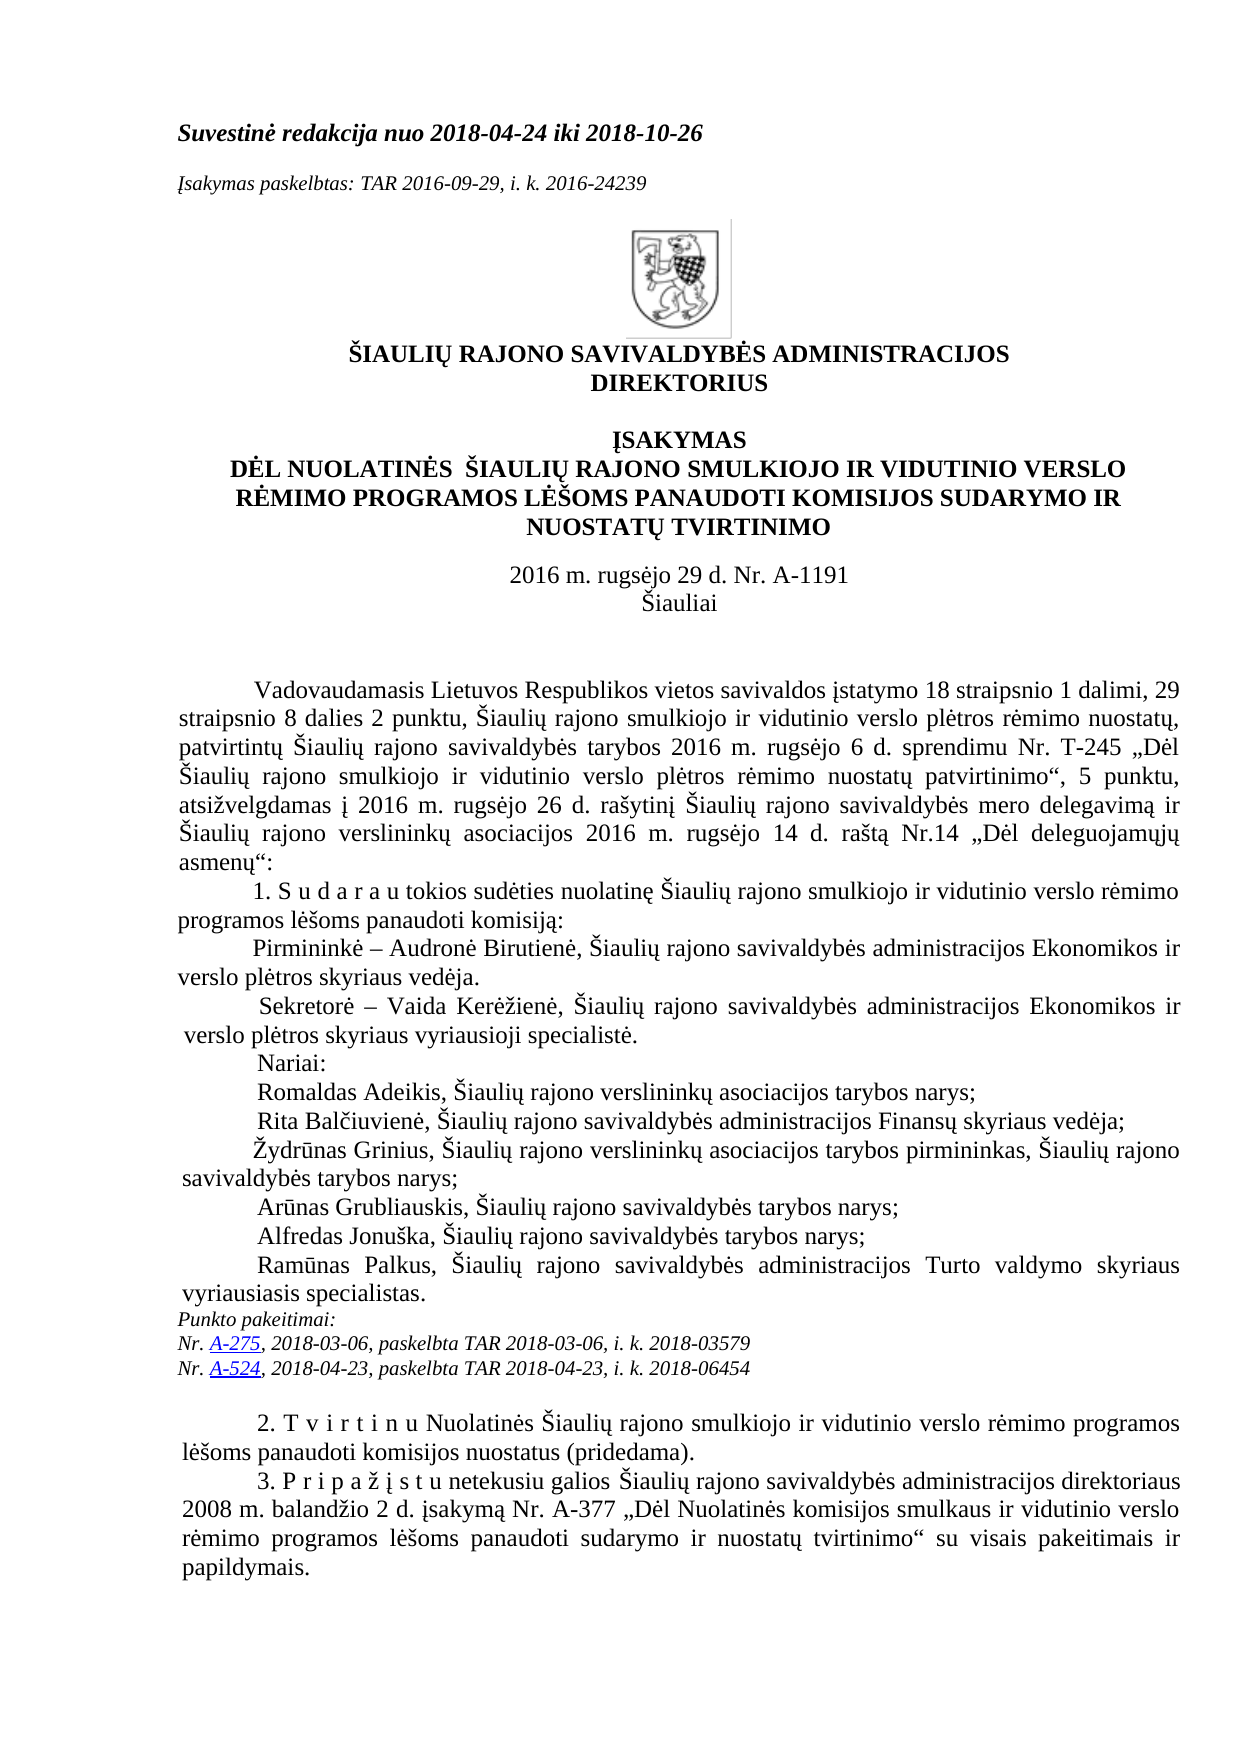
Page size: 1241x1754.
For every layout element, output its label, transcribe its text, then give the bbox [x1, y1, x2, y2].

text Šiauliai [177, 588, 1181, 617]
text Alfredas Jonuška, Šiaulių rajono savivaldybės tarybos narys; [182, 1221, 1181, 1250]
text DIREKTORIUS [177, 368, 1181, 397]
text Punkto pakeitimai: [177, 1307, 1181, 1331]
text ŠIAULIŲ RAJONO SAVIVALDYBĖS ADMINISTRACIJOS [177, 339, 1181, 368]
text Rita Balčiuvienė, Šiaulių rajono savivaldybės administracijos Finansų skyriaus vedėja; [182, 1106, 1181, 1135]
text ĮSAKYMAS [177, 426, 1181, 454]
text Ramūnas Palkus, Šiaulių rajono savivaldybės administracijos Turto valdymo skyriaus vyriausiasis specialistas. [182, 1250, 1181, 1307]
text Nr. A-524, 2018-04-23, paskelbta TAR 2018-04-23, i. k. 2018-06454 [177, 1355, 1181, 1379]
text 2016 m. rugsėjo 29 d. Nr. A-1191 [177, 560, 1181, 588]
text Vadovaudamasis Lietuvos Respublikos vietos savivaldos įstatymo 18 straipsnio 1 dalimi, 29 straipsnio 8 dalies 2 punktu, Šiaulių rajono smulkiojo ir vidutinio verslo plėtros rėmimo nuostatų, patvirtintų Šiaulių rajono savivaldybės tarybos 2016 m. rugsėjo 6 d. sprendimu Nr. T-245 „Dėl Šiaulių rajono smulkiojo ir vidutinio verslo plėtros rėmimo nuostatų patvirtinimo“, 5 punktu, atsižvelgdamas į 2016 m. rugsėjo 26 d. rašytinį Šiaulių rajono savivaldybės mero delegavimą ir Šiaulių rajono verslininkų asociacijos 2016 m. rugsėjo 14 d. raštą Nr.14 „Dėl deleguojamųjų asmenų“: [179, 675, 1181, 876]
text Pirmininkė – Audronė Birutienė, Šiaulių rajono savivaldybės administracijos Ekonomikos ir verslo plėtros skyriaus vedėja. [177, 933, 1181, 991]
text Įsakymas paskelbtas: TAR 2016-09-29, i. k. 2016-24239 [177, 171, 1181, 195]
text Nariai: [182, 1048, 1181, 1077]
text Sekretorė – Vaida Kerėžienė, Šiaulių rajono savivaldybės administracijos Ekonomikos ir verslo plėtros skyriaus vyriausioji specialistė. [183, 991, 1181, 1048]
text DĖL NUOLATINĖS ŠIAULIŲ RAJONO SMULKIOJO IR VIDUTINIO VERSLO RĖMIMO PROGRAMOS LĖŠOMS PANAUDOTI KOMISIJOS SUDARYMO IR NUOSTATŲ TVIRTINIMO [177, 454, 1179, 541]
text Nr. A-275, 2018-03-06, paskelbta TAR 2018-03-06, i. k. 2018-03579 [177, 1331, 1181, 1355]
text Romaldas Adeikis, Šiaulių rajono verslininkų asociacijos tarybos narys; [182, 1077, 1181, 1106]
text Žydrūnas Grinius, Šiaulių rajono verslininkų asociacijos tarybos pirmininkas, Šiaulių rajono savivaldybės tarybos narys; [182, 1135, 1181, 1192]
text 2. T v i r t i n u Nuolatinės Šiaulių rajono smulkiojo ir vidutinio verslo rėmimo programos lėšoms panaudoti komisijos nuostatus (pridedama). [182, 1408, 1181, 1466]
text 1. S u d a r a u tokios sudėties nuolatinę Šiaulių rajono smulkiojo ir vidutinio verslo rėmimo programos lėšoms panaudoti komisiją: [177, 876, 1181, 933]
text Suvestinė redakcija nuo 2018-04-24 iki 2018-10-26 [177, 118, 1181, 147]
text 3. P r i p a ž į s t u netekusiu galios Šiaulių rajono savivaldybės administracijos direktoriaus 2008 m. balandžio 2 d. įsakymą Nr. A-377 „Dėl Nuolatinės komisijos smulkaus ir vidutinio verslo rėmimo programos lėšoms panaudoti sudarymo ir nuostatų tvirtinimo“ su visais pakeitimais ir papildymais. [182, 1466, 1181, 1581]
text Arūnas Grubliauskis, Šiaulių rajono savivaldybės tarybos narys; [182, 1192, 1181, 1221]
